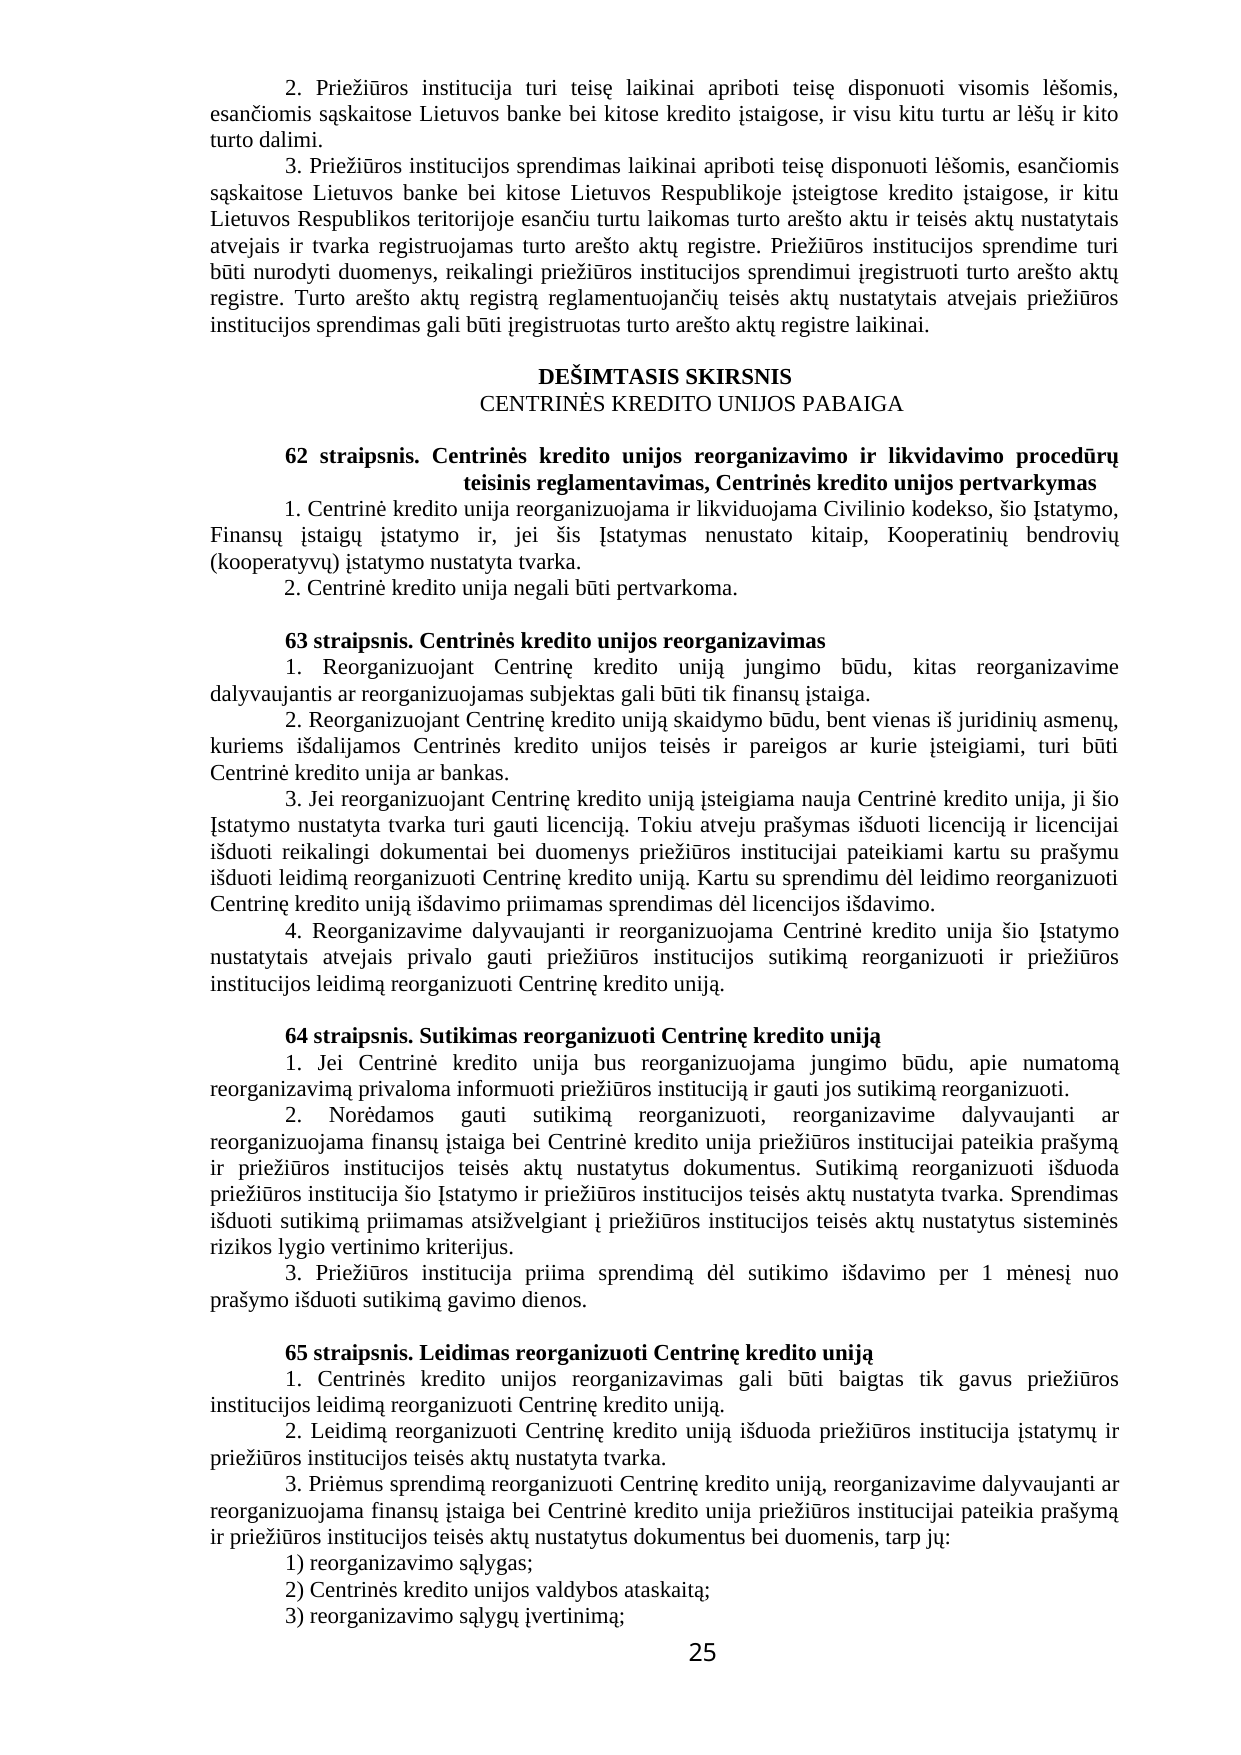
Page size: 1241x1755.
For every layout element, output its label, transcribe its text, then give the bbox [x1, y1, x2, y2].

text 1. Reorganizuojant Centrinę kredito uniją jungimo būdu, kitas reorganizavime dalyvaujantis ar reorganizuojamas subjektas gali būti tik finansų įstaiga. [210, 653, 1120, 706]
text 2. Norėdamos gauti sutikimą reorganizuoti, reorganizavime dalyvaujanti ar reorganizuojama finansų įstaiga bei Centrinė kredito unija priežiūros institucijai pateikia prašymą ir priežiūros institucijos teisės aktų nustatytus dokumentus. Sutikimą reorganizuoti išduoda priežiūros institucija šio Įstatymo ir priežiūros institucijos teisės aktų nustatyta tvarka. Sprendimas išduoti sutikimą priimamas atsižvelgiant į priežiūros institucijos teisės aktų nustatytus sisteminės rizikos lygio vertinimo kriterijus. [210, 1101, 1120, 1259]
text 64 straipsnis. Sutikimas reorganizuoti Centrinę kredito uniją [210, 1022, 1120, 1049]
text 3. Priežiūros institucijos sprendimas laikinai apriboti teisę disponuoti lėšomis, esančiomis sąskaitose Lietuvos banke bei kitose Lietuvos Respublikoje įsteigtose kredito įstaigose, ir kitu Lietuvos Respublikos teritorijoje esančiu turtu laikomas turto arešto aktu ir teisės aktų nustatytais atvejais ir tvarka registruojamas turto arešto aktų registre. Priežiūros institucijos sprendime turi būti nurodyti duomenys, reikalingi priežiūros institucijos sprendimui įregistruoti turto arešto aktų registre. Turto arešto aktų registrą reglamentuojančių teisės aktų nustatytais atvejais priežiūros institucijos sprendimas gali būti įregistruotas turto arešto aktų registre laikinai. [210, 153, 1120, 337]
text 3. Priežiūros institucija priima sprendimą dėl sutikimo išdavimo per 1 mėnesį nuo prašymo išduoti sutikimą gavimo dienos. [210, 1259, 1120, 1312]
text 3) reorganizavimo sąlygų įvertinimą; [210, 1602, 1120, 1628]
text 1. Jei Centrinė kredito unija bus reorganizuojama jungimo būdu, apie numatomą reorganizavimą privaloma informuoti priežiūros instituciją ir gauti jos sutikimą reorganizuoti. [210, 1049, 1120, 1101]
text 1) reorganizavimo sąlygas; [210, 1549, 1120, 1576]
text 3. Jei reorganizuojant Centrinę kredito uniją įsteigiama nauja Centrinė kredito unija, ji šio Įstatymo nustatyta tvarka turi gauti licenciją. Tokiu atveju prašymas išduoti licenciją ir licencijai išduoti reikalingi dokumentai bei duomenys priežiūros institucijai pateikiami kartu su prašymu išduoti leidimą reorganizuoti Centrinę kredito uniją. Kartu su sprendimu dėl leidimo reorganizuoti Centrinę kredito uniją išdavimo priimamas sprendimas dėl licencijos išdavimo. [210, 785, 1120, 917]
text 2. Priežiūros institucija turi teisę laikinai apriboti teisę disponuoti visomis lėšomis, esančiomis sąskaitose Lietuvos banke bei kitose kredito įstaigose, ir visu kitu turtu ar lėšų ir kito turto dalimi. [210, 73, 1120, 153]
text 1. Centrinės kredito unijos reorganizavimas gali būti baigtas tik gavus priežiūros institucijos leidimą reorganizuoti Centrinę kredito uniją. [210, 1365, 1120, 1418]
text DEŠIMTASIS SKIRSNIS [210, 363, 1120, 390]
subtitle CENTRINĖS KREDITO UNIJOS PABAIGA [210, 390, 1120, 416]
text 62 straipsnis. Centrinės kredito unijos reorganizavimo ir likvidavimo procedūrų teisinis reglamentavimas, Centrinės kredito unijos pertvarkymas [285, 442, 1120, 495]
text 1. Centrinė kredito unija reorganizuojama ir likviduojama Civilinio kodekso, šio Įstatymo, Finansų įstaigų įstatymo ir, jei šis Įstatymas nenustato kitaip, Kooperatinių bendrovių (kooperatyvų) įstatymo nustatyta tvarka. [210, 495, 1120, 574]
text 2. Centrinė kredito unija negali būti pertvarkoma. [210, 574, 1120, 601]
text 65 straipsnis. Leidimas reorganizuoti Centrinę kredito uniją [210, 1338, 1120, 1365]
text 2) Centrinės kredito unijos valdybos ataskaitą; [210, 1576, 1120, 1602]
text 2. Reorganizuojant Centrinę kredito uniją skaidymo būdu, bent vienas iš juridinių asmenų, kuriems išdalijamos Centrinės kredito unijos teisės ir pareigos ar kurie įsteigiami, turi būti Centrinė kredito unija ar bankas. [210, 706, 1120, 785]
text 63 straipsnis. Centrinės kredito unijos reorganizavimas [210, 627, 1120, 653]
text 2. Leidimą reorganizuoti Centrinę kredito uniją išduoda priežiūros institucija įstatymų ir priežiūros institucijos teisės aktų nustatyta tvarka. [210, 1418, 1120, 1470]
text 4. Reorganizavime dalyvaujanti ir reorganizuojama Centrinė kredito unija šio Įstatymo nustatytais atvejais privalo gauti priežiūros institucijos sutikimą reorganizuoti ir priežiūros institucijos leidimą reorganizuoti Centrinę kredito uniją. [210, 917, 1120, 996]
text 3. Priėmus sprendimą reorganizuoti Centrinę kredito uniją, reorganizavime dalyvaujanti ar reorganizuojama finansų įstaiga bei Centrinė kredito unija priežiūros institucijai pateikia prašymą ir priežiūros institucijos teisės aktų nustatytus dokumentus bei duomenis, tarp jų: [210, 1470, 1120, 1549]
